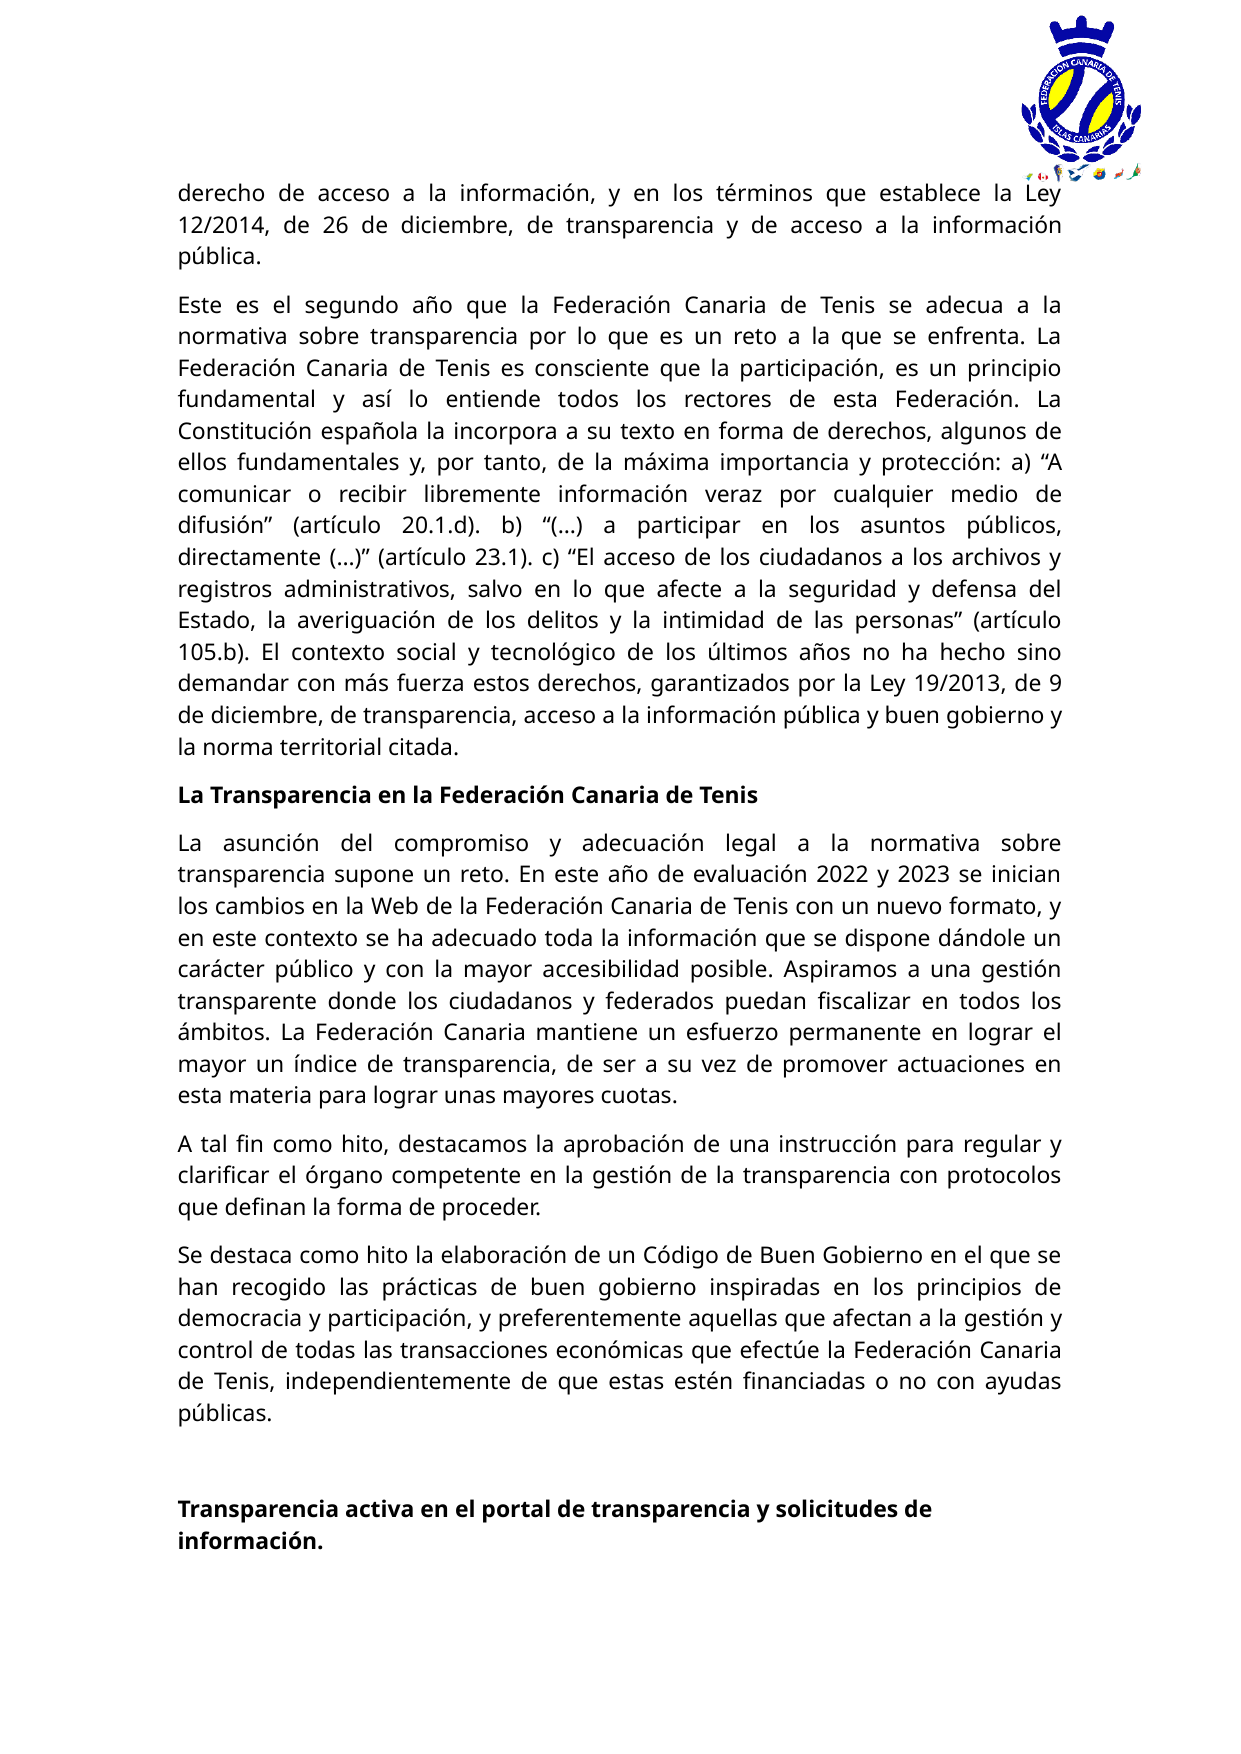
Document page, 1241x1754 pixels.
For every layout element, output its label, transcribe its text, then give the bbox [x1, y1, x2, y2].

text derecho de acceso a la información, y en los términos que establece la Ley 12/2014, de 26 de diciembre, de transparencia y de acceso a la información pública. [177, 177, 1063, 272]
text Se destaca como hito la elaboración de un Código de Buen Gobierno en el que se han recogido las prácticas de buen gobierno inspiradas en los principios de democracia y participación, y preferentemente aquellas que afectan a la gestión y control de todas las transacciones económicas que efectúe la Federación Canaria de Tenis, independientemente de que estas estén financiadas o no con ayudas públicas. [177, 1239, 1063, 1428]
text La asunción del compromiso y adecuación legal a la normativa sobre transparencia supone un reto. En este año de evaluación 2022 y 2023 se inician los cambios en la Web de la Federación Canaria de Tenis con un nuevo formato, y en este contexto se ha adecuado toda la información que se dispone dándole un carácter público y con la mayor accesibilidad posible. Aspiramos a una gestión transparente donde los ciudadanos y federados puedan fiscalizar en todos los ámbitos. La Federación Canaria mantiene un esfuerzo permanente en lograr el mayor un índice de transparencia, de ser a su vez de promover actuaciones en esta materia para lograr unas mayores cuotas. [177, 827, 1063, 1111]
text A tal fin como hito, destacamos la aprobación de una instrucción para regular y clarificar el órgano competente en la gestión de la transparencia con protocolos que definan la forma de proceder. [177, 1128, 1063, 1222]
text La Transparencia en la Federación Canaria de Tenis [177, 779, 1063, 810]
text Transparencia activa en el portal de transparencia y solicitudes de información. [177, 1493, 1063, 1556]
text Este es el segundo año que la Federación Canaria de Tenis se adecua a la normativa sobre transparencia por lo que es un reto a la que se enfrenta. La Federación Canaria de Tenis es consciente que la participación, es un principio fundamental y así lo entiende todos los rectores de esta Federación. La Constitución española la incorpora a su texto en forma de derechos, algunos de ellos fundamentales y, por tanto, de la máxima importancia y protección: a) “A comunicar o recibir libremente información veraz por cualquier medio de difusión” (artículo 20.1.d). b) “(…) a participar en los asuntos públicos, directamente (…)” (artículo 23.1). c) “El acceso de los ciudadanos a los archivos y registros administrativos, salvo en lo que afecte a la seguridad y defensa del Estado, la averiguación de los delitos y la intimidad de las personas” (artículo 105.b). El contexto social y tecnológico de los últimos años no ha hecho sino demandar con más fuerza estos derechos, garantizados por la Ley 19/2013, de 9 de diciembre, de transparencia, acceso a la información pública y buen gobierno y la norma territorial citada. [177, 288, 1063, 762]
